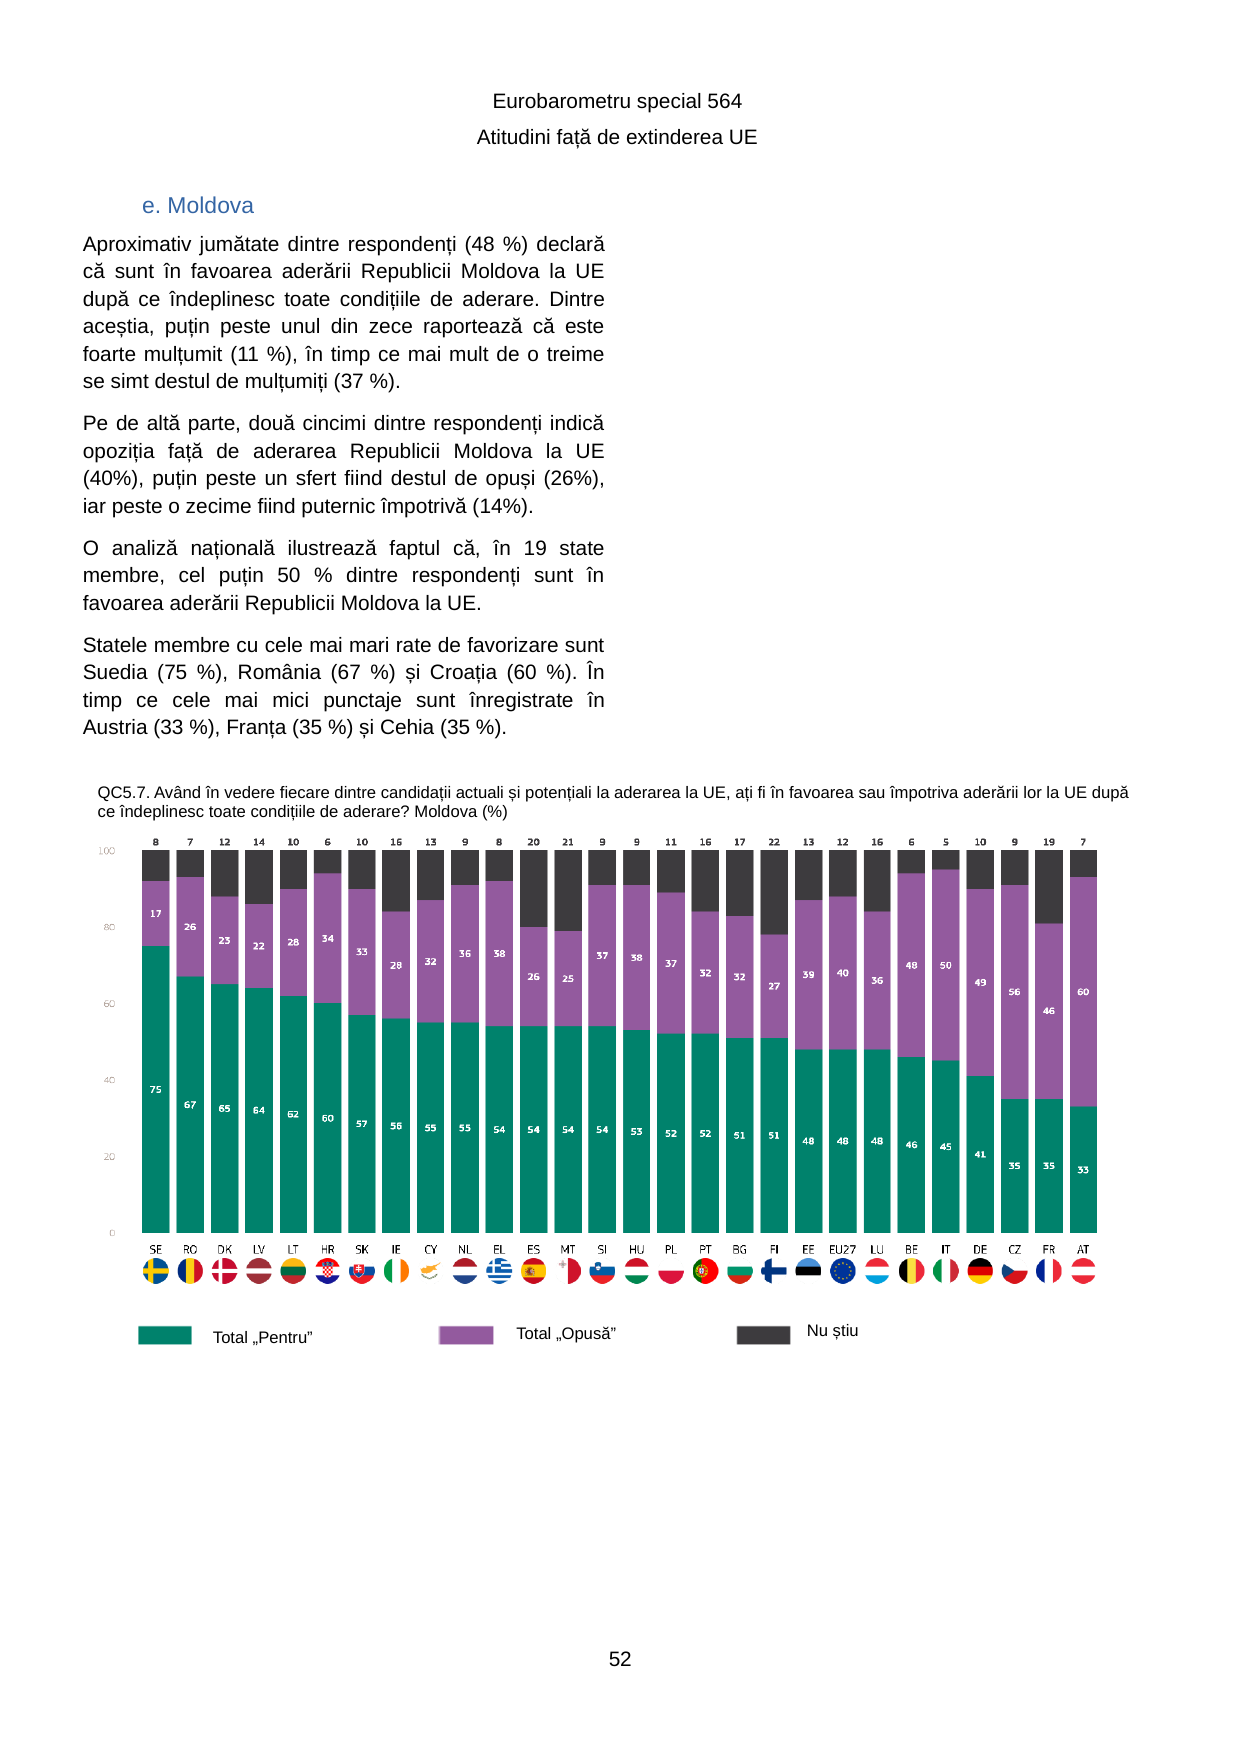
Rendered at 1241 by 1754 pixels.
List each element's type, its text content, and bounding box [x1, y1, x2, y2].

text Aproximativ jumătate dintre respondenți (48 %) declară că sunt în favoarea aderării Republicii Moldova la UE după ce îndeplinesc toate condițiile de aderare. Dintre aceștia, puțin peste unul din zece raportează că este foarte mulțumit (11 %), în timp ce mai mult de o treime se simt destul de mulțumiți (37 %). [83, 231, 605, 393]
text O analiză națională ilustrează faptul că, în 19 state membre, cel puțin 50 % dintre respondenți sunt în favoarea aderării Republicii Moldova la UE. [83, 536, 605, 614]
subtitle e. Moldova [142, 192, 605, 219]
text Statele membre cu cele mai mari rate de favorizare sunt Suedia (75 %), România (67 %) și Croația (60 %). În timp ce cele mai mici punctaje sunt înregistrate în Austria (33 %), Franța (35 %) și Cehia (35 %). [83, 633, 605, 739]
text Pe de altă parte, două cincimi dintre respondenți indică opoziția față de aderarea Republicii Moldova la UE (40%), puțin peste un sfert fiind destul de opuși (26%), iar peste o zecime fiind puternic împotrivă (14%). [83, 411, 605, 517]
picture [92, 830, 1110, 1293]
picture [108, 1310, 797, 1348]
